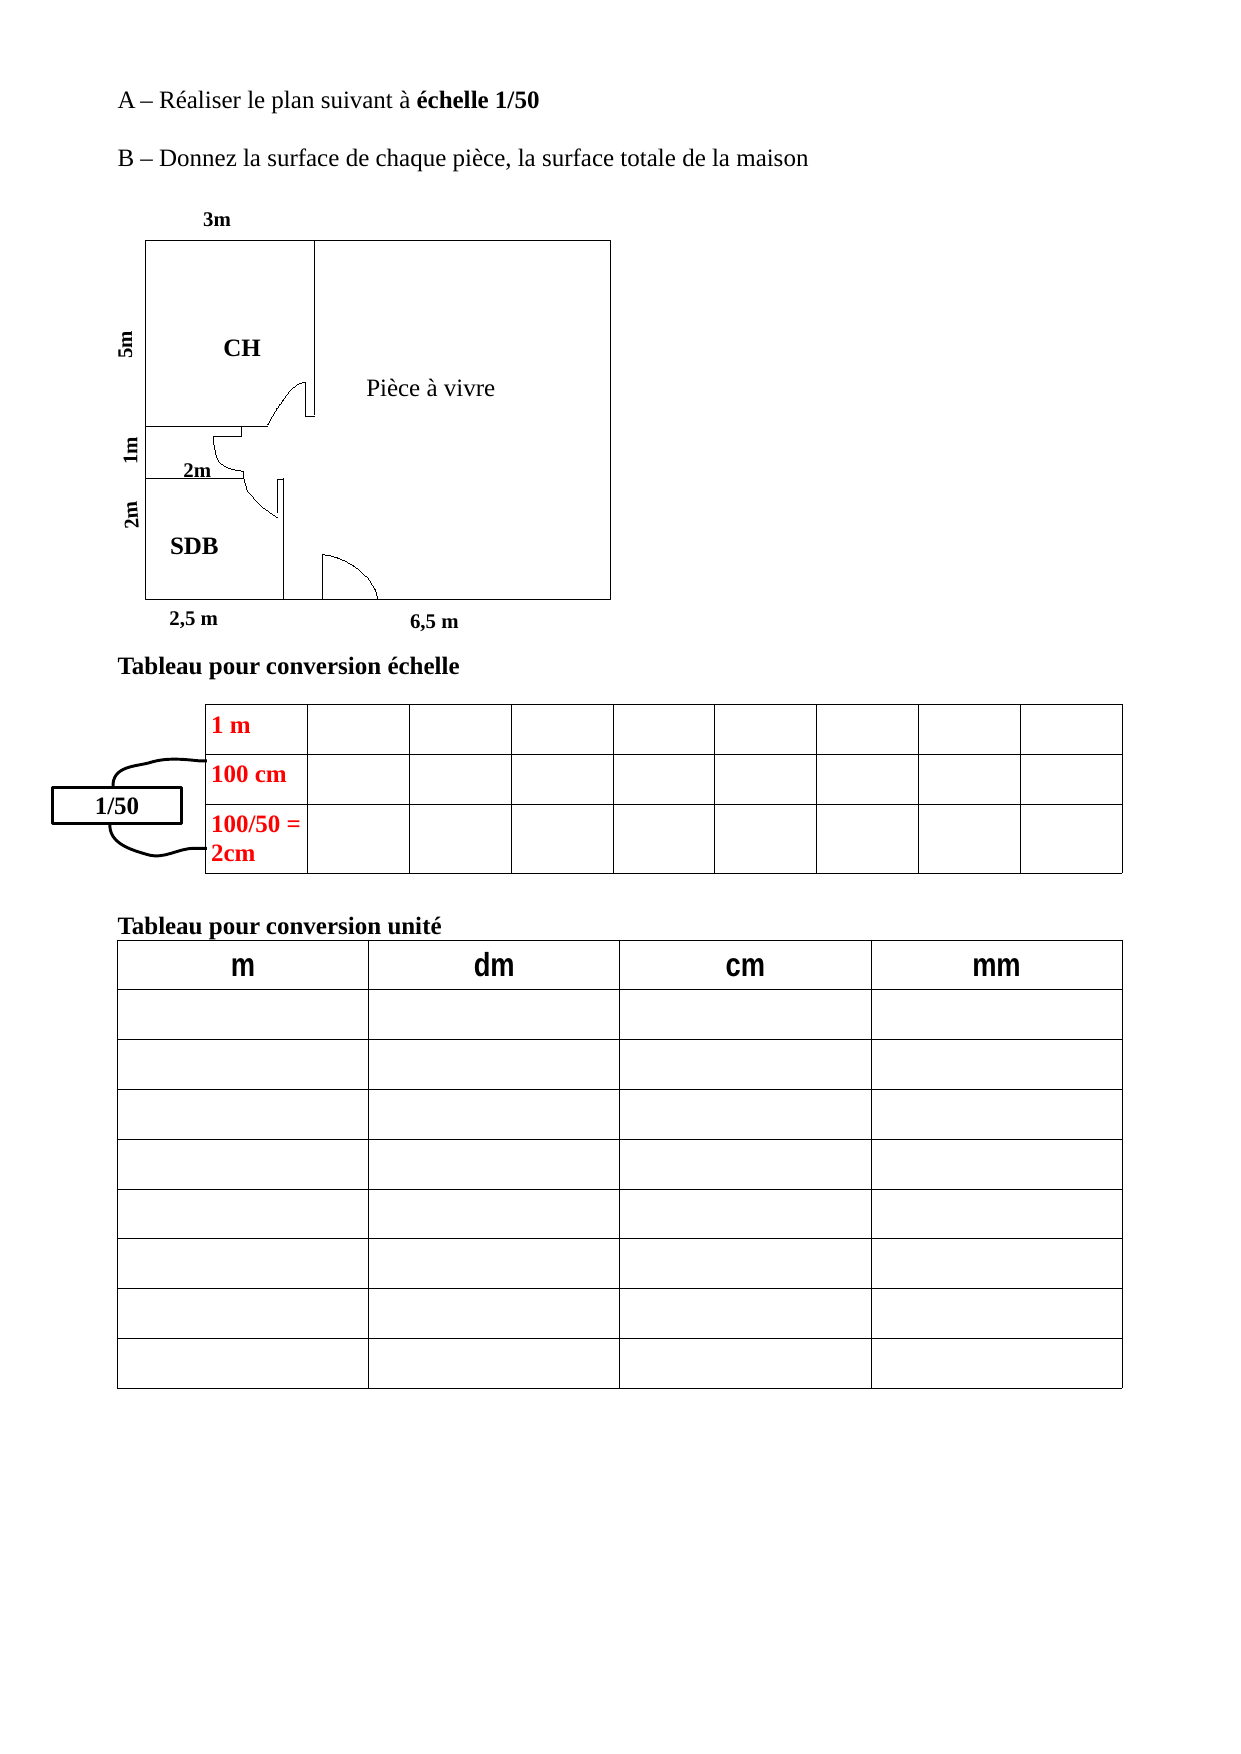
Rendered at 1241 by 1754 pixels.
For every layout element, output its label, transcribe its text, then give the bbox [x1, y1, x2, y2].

table_cell [118, 1289, 368, 1338]
table_header [512, 705, 613, 754]
table_cell [872, 1190, 1122, 1238]
table_cell [369, 1190, 619, 1238]
table_cell [620, 1140, 871, 1188]
table_header [308, 705, 409, 754]
table_cell [620, 1339, 871, 1388]
table_header mm [872, 941, 1122, 989]
table_cell [410, 805, 511, 872]
table_header [1021, 705, 1122, 754]
table_cell [872, 1289, 1122, 1338]
table_cell [118, 1239, 368, 1288]
table_cell [118, 1090, 368, 1139]
text A – Réaliser le plan suivant à échelle 1/50 [117, 85, 1122, 114]
table_cell [620, 1090, 871, 1139]
table_cell [1021, 805, 1122, 872]
table_header [614, 705, 714, 754]
table_cell 100 cm [206, 755, 307, 803]
table_cell [817, 755, 918, 803]
table_cell [620, 1190, 871, 1238]
table_cell [512, 755, 613, 803]
table_cell [872, 1040, 1122, 1089]
table_cell [872, 1090, 1122, 1139]
table_cell [715, 755, 816, 803]
table_cell [614, 755, 714, 803]
table_cell [620, 1289, 871, 1338]
table_cell [369, 1289, 619, 1338]
table_cell [919, 805, 1020, 872]
table_cell [715, 805, 816, 872]
table_cell [872, 1339, 1122, 1388]
table_cell [919, 755, 1020, 803]
table_header [410, 705, 511, 754]
table_cell [817, 805, 918, 872]
table_cell [118, 1140, 368, 1188]
table_cell [369, 1339, 619, 1388]
table_cell [369, 1239, 619, 1288]
table_cell [1021, 755, 1122, 803]
table_cell [620, 990, 871, 1039]
table_cell [872, 990, 1122, 1039]
table_header [817, 705, 918, 754]
table_cell [369, 1140, 619, 1188]
table_cell [872, 1239, 1122, 1288]
table_cell [410, 755, 511, 803]
table_cell [308, 755, 409, 803]
table_cell [512, 805, 613, 872]
table_cell [369, 1040, 619, 1089]
text B – Donnez la surface de chaque pièce, la surface totale de la maison [117, 143, 1122, 172]
table_cell [308, 805, 409, 872]
table_header cm [620, 941, 871, 989]
table_cell [118, 1190, 368, 1238]
table_cell [614, 805, 714, 872]
table_header [919, 705, 1020, 754]
text Tableau pour conversion unité [117, 911, 1122, 939]
table_cell [369, 990, 619, 1039]
table_cell [118, 990, 368, 1039]
table_header 1 m [206, 705, 307, 754]
table_cell [620, 1040, 871, 1089]
table_cell [118, 1339, 368, 1388]
table_cell 100/50 = 2cm [206, 805, 307, 872]
text Tableau pour conversion échelle [117, 651, 1122, 680]
table_cell [620, 1239, 871, 1288]
table_cell [872, 1140, 1122, 1188]
table_header dm [369, 941, 619, 989]
table_cell [118, 1040, 368, 1089]
table_header [715, 705, 816, 754]
table_header m [118, 941, 368, 989]
table_cell [369, 1090, 619, 1139]
